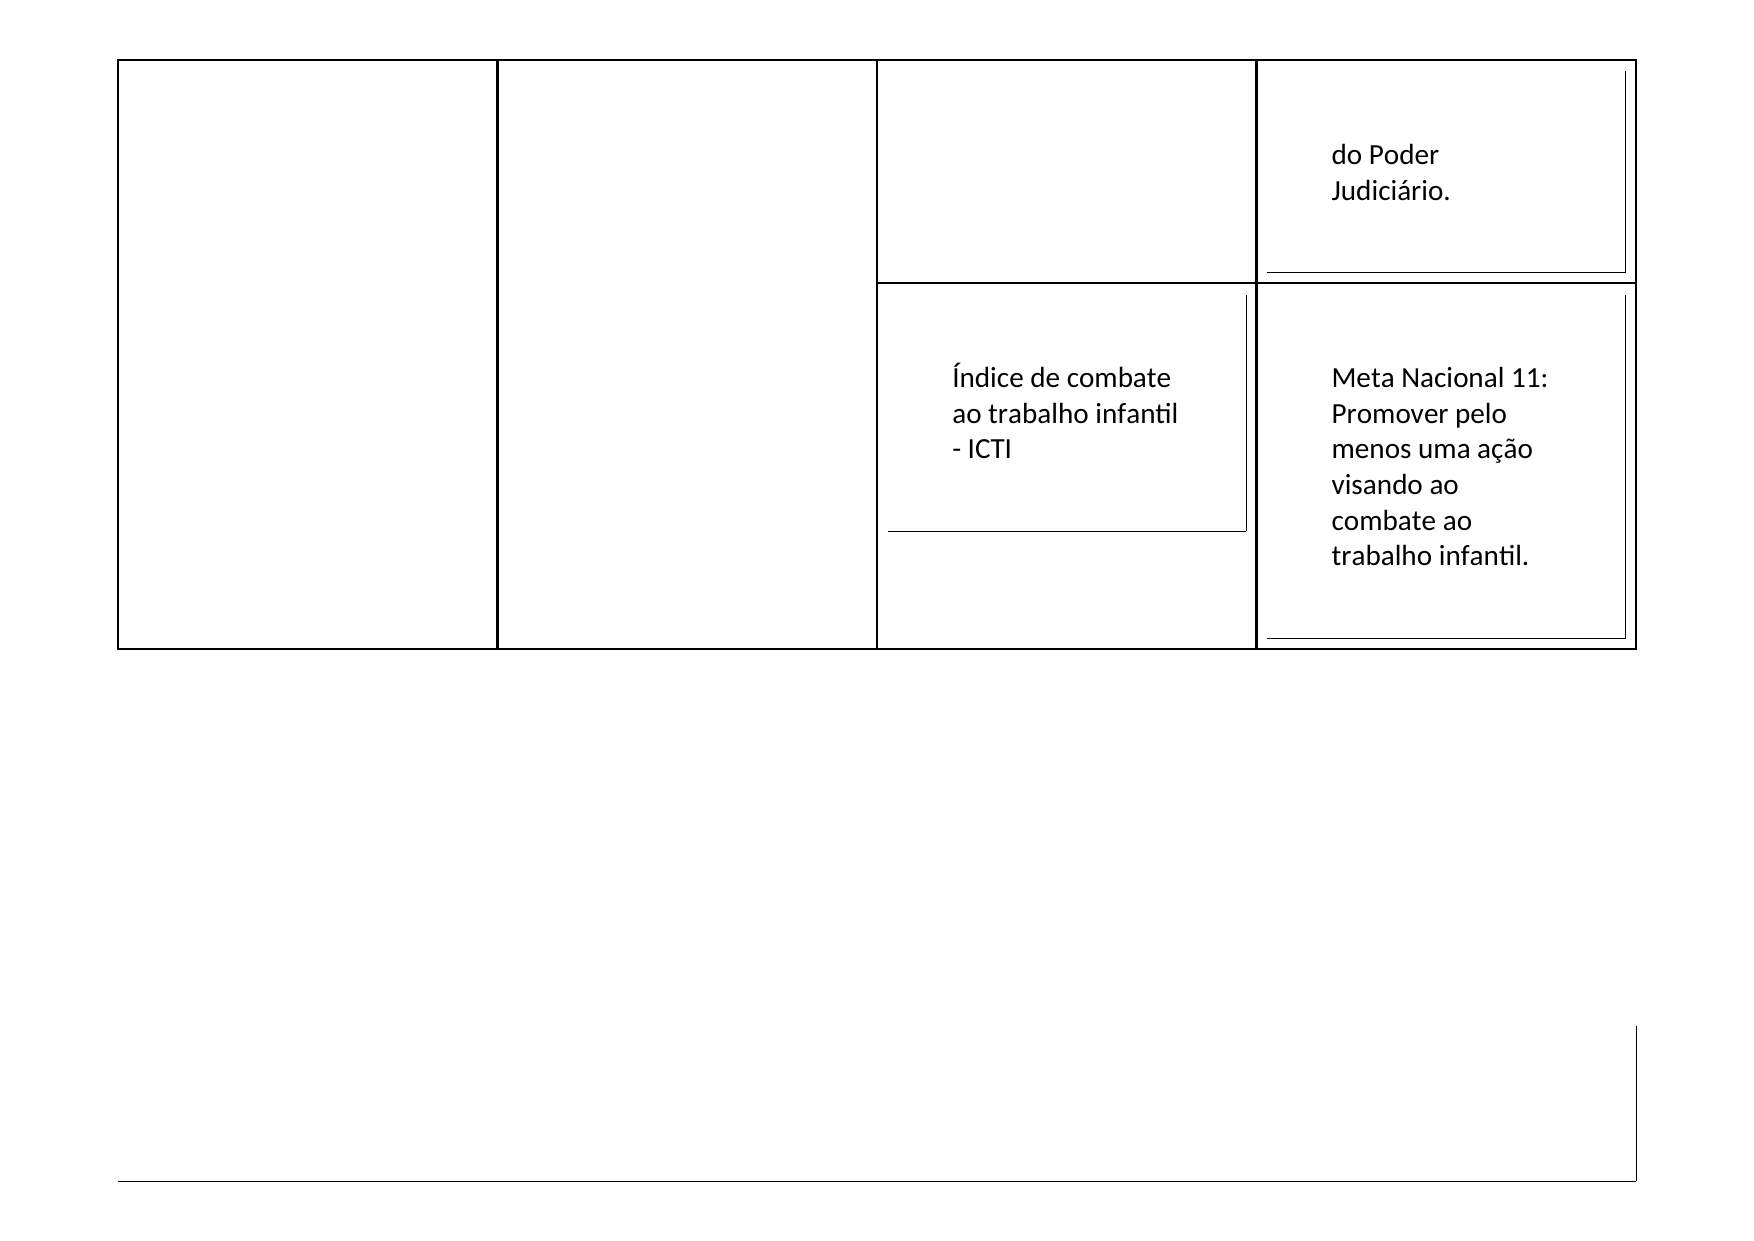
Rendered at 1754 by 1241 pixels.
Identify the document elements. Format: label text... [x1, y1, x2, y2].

table_cell Meta Nacional 11: Promover pelo menos uma ação visando ao combate ao trabalho infantil. [1258, 284, 1635, 648]
table_cell [878, 61, 1255, 282]
table_cell [499, 61, 876, 648]
table_cell [119, 61, 496, 648]
table_cell Índice de combate ao trabalho infantil - ICTI [878, 284, 1255, 648]
table_cell do Poder Judiciário. [1258, 61, 1635, 282]
